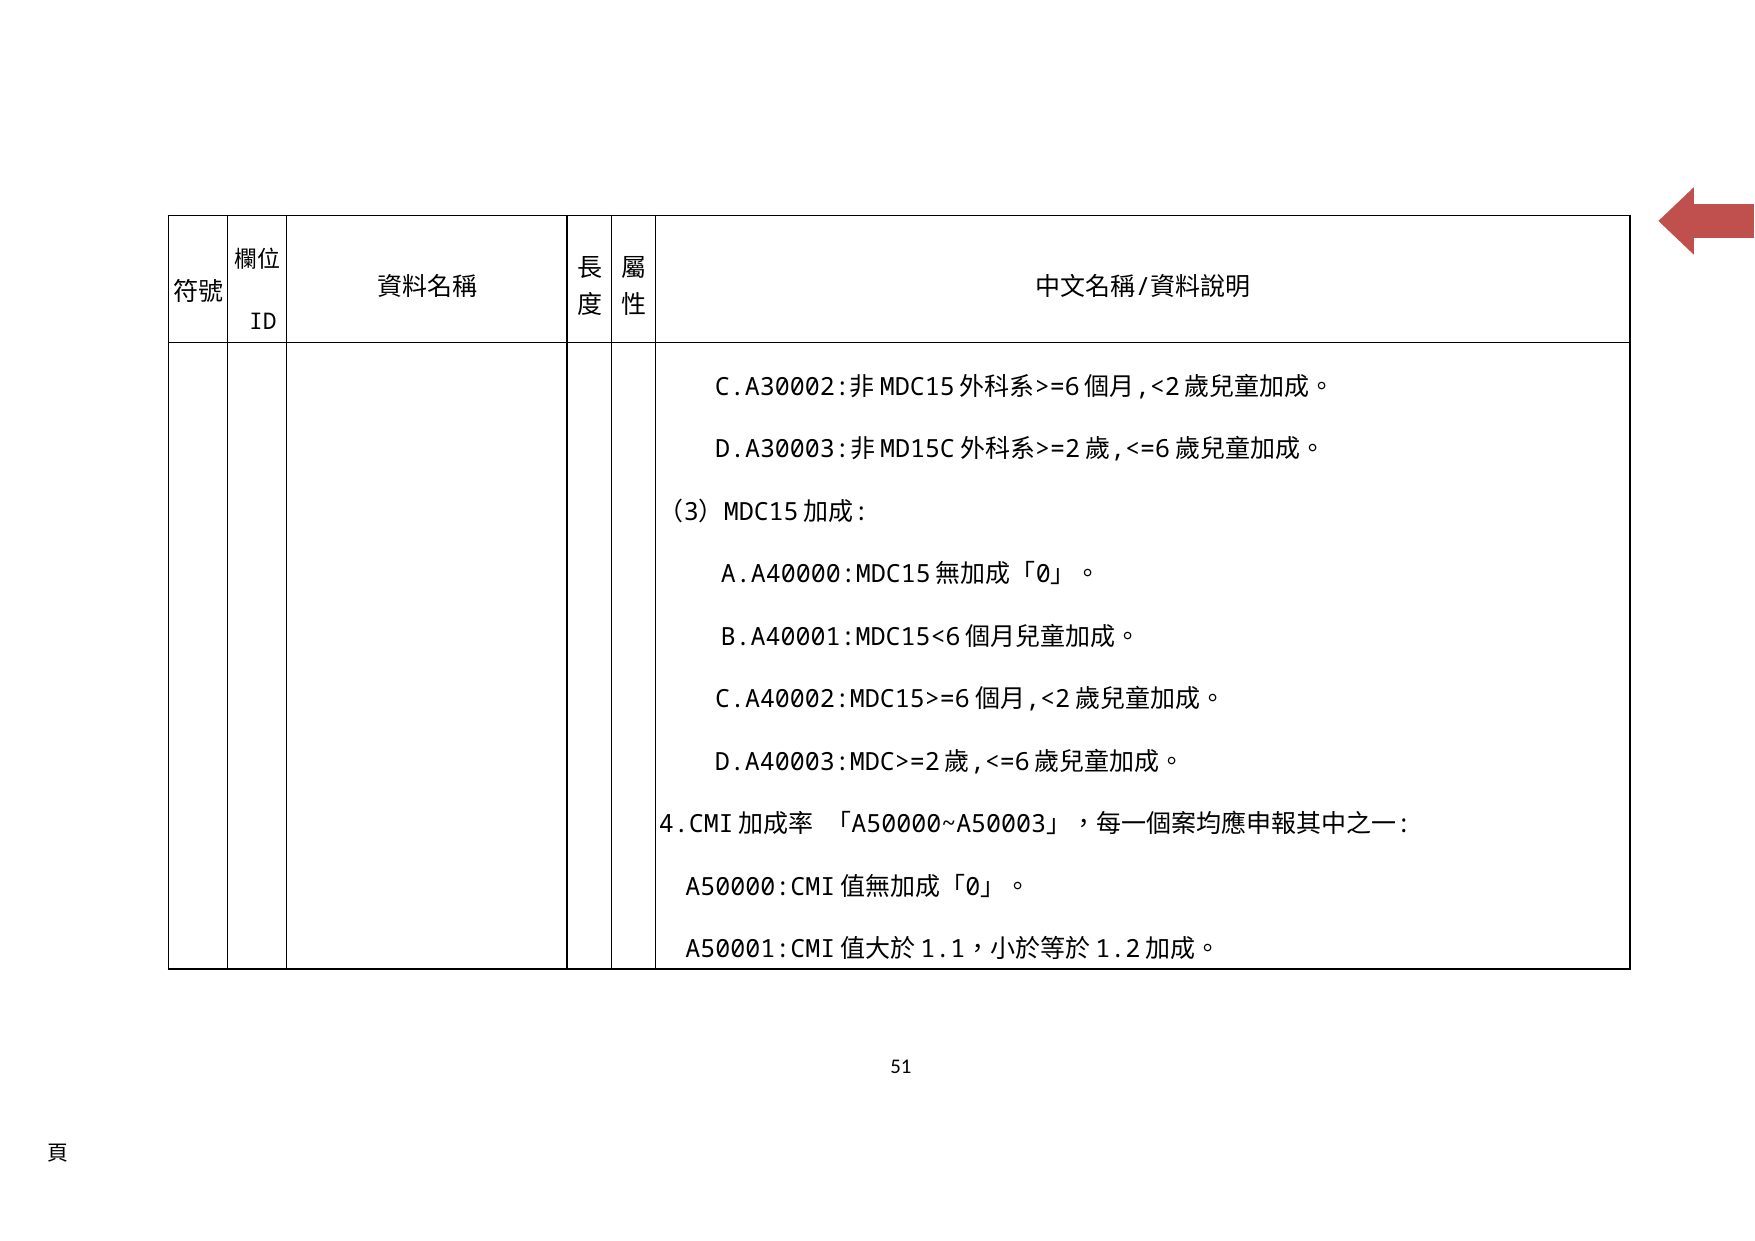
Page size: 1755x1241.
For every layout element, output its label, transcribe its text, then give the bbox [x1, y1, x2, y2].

table_header 屬性 [612, 216, 655, 341]
table_cell [287, 343, 566, 968]
table_header 中文名稱/資料說明 [656, 216, 1629, 341]
table_header 符號 [169, 216, 227, 341]
table_cell X [612, 343, 655, 968]
table_cell [169, 343, 227, 968]
table_cell [228, 343, 286, 968]
table_cell [568, 343, 611, 968]
table_cell 填寫全民健康保險藥物給付項目及支付標準編碼或醫療服務給付項目及支付標準碼或特殊材料碼。 請按醫令代碼序依序申報,如係規律連續執行之醫令或同一醫令加成費用種類相同者,醫令請彙總列報。 Tw-DRG 醫令代碼： 1.Tw-DRG支付內容「A00000~ A00006」，每一個案均應申報: （1）A00000:相對權重RW。 （2）A00001:標準給付額SPR。 （3）A00002:該Tw-DRG 幾何平均住院日。 （4）A00003:該Tw-DRG 下限臨界點。 （5）A00004:醫療服務點數=清單段欄位IDd83點數(含醫令類別「Z:部分負擔代碼改變已切帳申報之醫療費用點數」-醫令類別X之醫療費用點數)。 （6）A00005:該個案住院醫療服務點數清單欄位IDd14+欄位IDd15之急慢性病床天數。 （7）A00006:該Tw-DRG上限臨界點。 2.基本診療加成「A10000~A10003」，每一個案均應申報其中之一: （1）A10000:無加成「0」。 （2）A10001:醫學中心加成。 （3）A10002:區域醫院加成。 （4）A10003:地區醫院加成。 3.兒童加成率「A20000~A40003」，每一個案均應申報其中之一: （1）非MDC15內科系加成: A.A20000:非MDC15內科系無加成「0」。 B.A20001:非MDC15內科系<6個月兒童加成。 C.A20002:非MDC15內科系>=6個月,<2歲兒童加成。 D.A20003:非MDC15內科系>=2歲,<=6歲兒童加成。 （2）非MDC15外科系加成: A.A30000:非MDC15外科系無加成0」。 B.A30001:非MDC15外科系<6個月兒童加成。 C.A30002:非MDC15外科系>=6個月,<2歲兒童加成。 D.A30003:非MD15C外科系>=2歲,<=6歲兒童加成。 （3）MDC15加成: A.A40000:MDC15無加成「0」。 B.A40001:MDC15<6個月兒童加成。 C.A40002:MDC15>=6個月,<2歲兒童加成。 D.A40003:MDC>=2歲,<=6歲兒童加成。 4.CMI加成率 「A50000~A50003」，每一個案均應申報其中之一: A50000:CMI值無加成「0」。 A50001:CMI值大於1.1，小於等於1.2加成。 A50002:CMI值大於1.2，小於等於1.3加成。 A50003:CMI值大於1.3加成。 5.山地離島加成「A60000~A60001」，每一個案均應申報其中之一: （1）A60000:無山地離島加成。 （2）A60001:山地離島加成。 6.Tw-DRGs 支付定額「B00000」，每一個案均應申報： B00000（Tw-DRGs 支付定額，小數點下1位4捨5入，取整數）＝A00000(相對權重RW)×A00001（標準給付額SPR） × （1+ 基本診療加成A10000~A10003其中之一+兒童加成A20000~A40003其中之一+ CMI加成率「A50000~A50003」其中之一+山地離島加成 A60000~A60001其中之一） 7.上限臨界點「C00000~C00004」每一個案均應申報其中之一: （1）C00000:無上限臨界點請填「0」（當A00000：相對權重RW為「O」無權重時，填此醫令） （2）C00001:上限臨界點為A00006者。 （3）C00002:上限臨界點以TW-DRGs支付定額（B00000）計算者。 A、實際醫療服點數（A00004）高於點數上限臨界點（A00006）。 B、且Tw-DRGs支付定額（B00000）高於上限臨界點（A00006），但低於實際醫療服點數（A00004）。 （4）C00003:不列入計算上限臨界點者，請填「0」。 A、實際醫療服點數（A00004）高於點數上限臨界點（A00006）。 B、且TW-DRGS支付定額（B00000）高於上限臨界點（A00006）及高於或等於實際醫療服點數（A00004）。 （5）C00004：無上限臨界點但有相對權重案件，請填「0」。（費用年月103.07.01新增） 8.邊際成本計算「D00000~D00003」(每一個案均應申報其中之一): （1）D00000（當支付型態非「1」時，填此醫令）：無邊際成本請填「0」。 （2）D00001（當支付型態為「1」時，填此醫令）：邊際成本(小數點下1位4捨5入，取整數)＝【A00004醫療服務點數－C00001或C00002上限臨界點】×0.8。 （3）D00002 :不計算邊際成本，當支付型態為「1」，上限臨界點為C00003不列入計算上限臨界點者，填此醫令，邊際成本請填「0」。 （4）D00003（當支付型態為「1」，填此醫令者，年齡、主診斷應符合支付通則六（三）1之規定）：邊際成本(小數點下1位四捨五入，取整數)＝【A00004醫療服務點數－C00001或C00002上限臨界點】×1 9.Tw-DRGs 支付點數「E00000~E00005」，每一個案均應申報其中之一: (1)E00000費用在上下限臨界點範圍內者＝B00000支付定額＋D00000無邊際成本 (2)E00001費用高於上限臨界點者＝B00000支付定額＋D00001或D00003邊際成本或D00002不計算邊際成本 (3)E00002費用低於下限臨界點核實申報者＝A00004醫療服務點數 (4)E00003無權重之Tw-DRGs 核實申報者＝A00004醫療服務點數 (5)E00004該Tw-DRGs 個案<20核實申報者＝A00004醫療服務點數 (6)E00005論日支付者＝B00000支付定額÷ A00002該Tw-DRGs 幾何平均住院 × A00005該個案住院醫療服務點數清單段項次第46+47之急慢性病床天數；小數點下1位四捨五入，取整數。 10.Tw-DRGs案件使用第二類得加計額外點數特殊材料「H00000~H00032」，每一個案均應申報其中之一；小數點下1位四捨五入，取整數: (1)H00000:無使用第二類得加計額外點數特殊材料者，請填「0」。 (2)H00011~ H00013:不得加計額外點數者，請填「0」。 A.H00011:實際醫療費用點數(A00004)低於等於下限臨界點(A00003)者。 B.H00012:實際醫療費用點數(A00004)小於等於Tw-DRGs定額(B00000)者。 C.H00013:實際醫療費用點數(A00004)大於等於Tw-DRGs定額（B00000），惟Tw-DRGs定額（B00000）大於上限臨界點(A00006)者。 （3）H00021~H00022:實際醫療費用點數(A00004)大於Tw-DRGs定額（B00000），且實際醫療點數(A00004)小於等於上限臨界點(A00006)者，額外加計點數以下列情況之一取低者： A.H00021:加計點數採打折後之新功能特材總點數。 B.H00022:加計定額至實際醫療點數差額之加成者=【實際醫療費用點數(A00004)-Tw-DRGs定額（B00000）】 × 加成比率。 （4）H00031~ H00032:實際醫療費用點數(A00004)大於上限臨界點(A00006)，且上限臨界點(A00006)大於定額（B00000）者，額外加計點數以下列情況之一取低者： A.H00031:加計點數採打折後之新功能特材總點數。 B.H00032:加計定額至上限臨界點數差額之加成者=【上限臨界點(A00006)-Tw-DRGs定額（B00000）】 × 加成比率。 11.Tw-DRGs 實際支付點數(申報醫療點數)「F00000~F00001」，每一個案均應申報其中之一： (1)「F00000 」Tw-DRGs 實際支付點數(申報醫療點數) ＝E00000或E00001或E00005 +醫令類別X之點數+「H00000~H00032」之點數 –「J00001」之點數。 (2)F00001＝E00002或E00003或E00004+醫令類別X之點數+「H00000~H00032」之點數 12.部分負擔代碼改變切帳申報，出院時該次費用應申報醫令類別「B: 部分負擔代碼改變已切帳申報之費用之資料」之 下列2項醫令，且醫令類別應另有「Z: 部分負擔代碼改變已切帳申報費用之藥品、診療明細、特殊材料醫令」之醫令: （1）G00000:部分負擔代碼改變已切帳申報之個案資料。 （2）G00001:部分負擔代碼改變已切帳申報且該次已收取之部分負擔點數，如為免部分負擔者，點數請填「0」。 13.該筆醫令為「費用點數」者，該費用點數（例如B00000、D00001、E00005）於計算後小數點下1位四捨五入，取整數。 14.器官捐贈來源資訊Y00000：申報心臟移植(68035B)、肝臟移植(75020B)、腎臟移植(76020B)、肺臟移植(單側68037B、雙側68047B)、胰臟移植(75418B)、角膜移植(85213B)、深層前角膜移植（85215B）、角膜內皮移植(85216B)、角膜內皮移植（使用已分離之角膜；85217B）者，應填報器官捐贈來源資訊Y00000之醫令。 15.自費特材點數申報： J00001:所有醫令類別D（被替代之健保給付特材項目）之點數加總。 [656, 343, 1629, 968]
table_header 長度 [568, 216, 611, 341]
table_header 欄位 ID [228, 216, 286, 341]
table_header 資料名稱 [287, 216, 566, 341]
